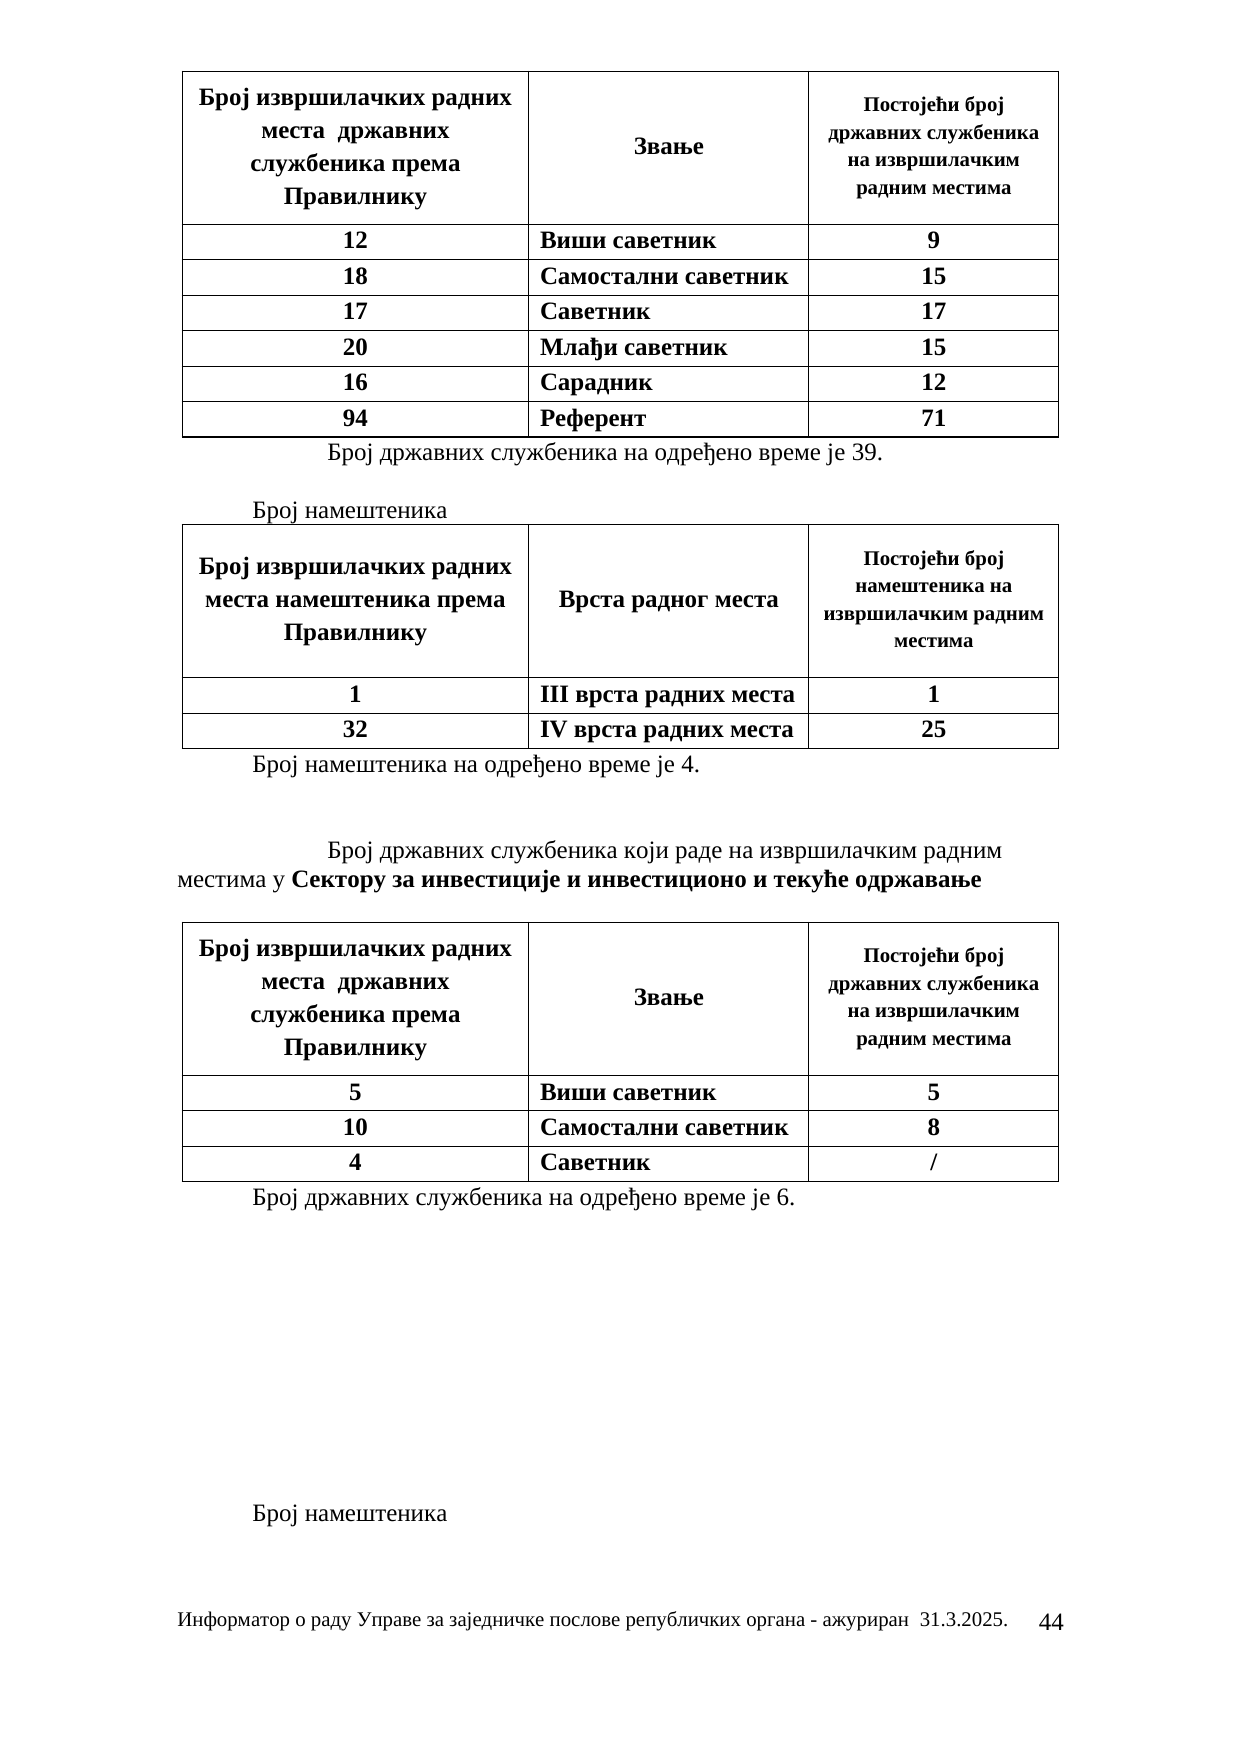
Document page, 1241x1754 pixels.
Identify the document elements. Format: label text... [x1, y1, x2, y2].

table_cell 17 [809, 296, 1058, 330]
table_cell 12 [183, 225, 528, 259]
table_cell 10 [183, 1111, 528, 1146]
table_cell 5 [183, 1076, 528, 1110]
table_cell 8 [809, 1111, 1058, 1146]
table_cell 20 [183, 331, 528, 366]
table_cell Сарадник [529, 367, 808, 401]
text Број намештеника [177, 495, 1063, 524]
table_cell III врста радних места [529, 678, 808, 713]
text Број државних службеника на одређено време је 6. [177, 1182, 1063, 1211]
table_cell 1 [809, 678, 1058, 713]
table_cell 18 [183, 260, 528, 295]
table_cell 12 [809, 367, 1058, 401]
table_cell Виши саветник [529, 1076, 808, 1110]
table_header Постојећи број намештеника на извршилачким радним местима [809, 525, 1058, 677]
table_header Постојећи број државних службеника на извршилачким радним местима [809, 72, 1058, 224]
table_cell 25 [809, 714, 1058, 748]
table_cell Саветник [529, 296, 808, 330]
table_cell 4 [183, 1147, 528, 1181]
table_header Врста радног места [529, 525, 808, 677]
table_cell 32 [183, 714, 528, 748]
table_cell IV врста радних места [529, 714, 808, 748]
table_cell 16 [183, 367, 528, 401]
table_cell 15 [809, 260, 1058, 295]
table_cell Референт [529, 402, 808, 436]
table_cell 15 [809, 331, 1058, 366]
table_cell 94 [183, 402, 528, 436]
table_cell 9 [809, 225, 1058, 259]
table_cell 17 [183, 296, 528, 330]
table_cell Самостални саветник [529, 1111, 808, 1146]
table_cell / [809, 1147, 1058, 1181]
table_cell 71 [809, 402, 1058, 436]
text Број државних службеника који раде на извршилачким радним местима у Сектору за инвестиције и инвестиционо и текуће одржавање [177, 835, 1063, 893]
text Број намештеника [177, 1498, 1063, 1527]
table_cell 5 [809, 1076, 1058, 1110]
table_header Број извршилачких радних места државних службеника према Правилнику [183, 72, 528, 224]
table_cell Виши саветник [529, 225, 808, 259]
table_header Звање [529, 72, 808, 224]
table_cell Самостални саветник [529, 260, 808, 295]
text Број државних службеника на одређено време је 39. [177, 437, 1063, 466]
table_header Звање [529, 923, 808, 1075]
table_cell Саветник [529, 1147, 808, 1181]
table_header Број извршилачких радних места намештеника према Правилнику [183, 525, 528, 677]
table_header Број извршилачких радних места државних службеника према Правилнику [183, 923, 528, 1075]
table_cell 1 [183, 678, 528, 713]
table_header Постојећи број државних службеника на извршилачким радним местима [809, 923, 1058, 1075]
text Број намештеника на одређено време је 4. [177, 749, 1063, 778]
table_cell Млађи саветник [529, 331, 808, 366]
